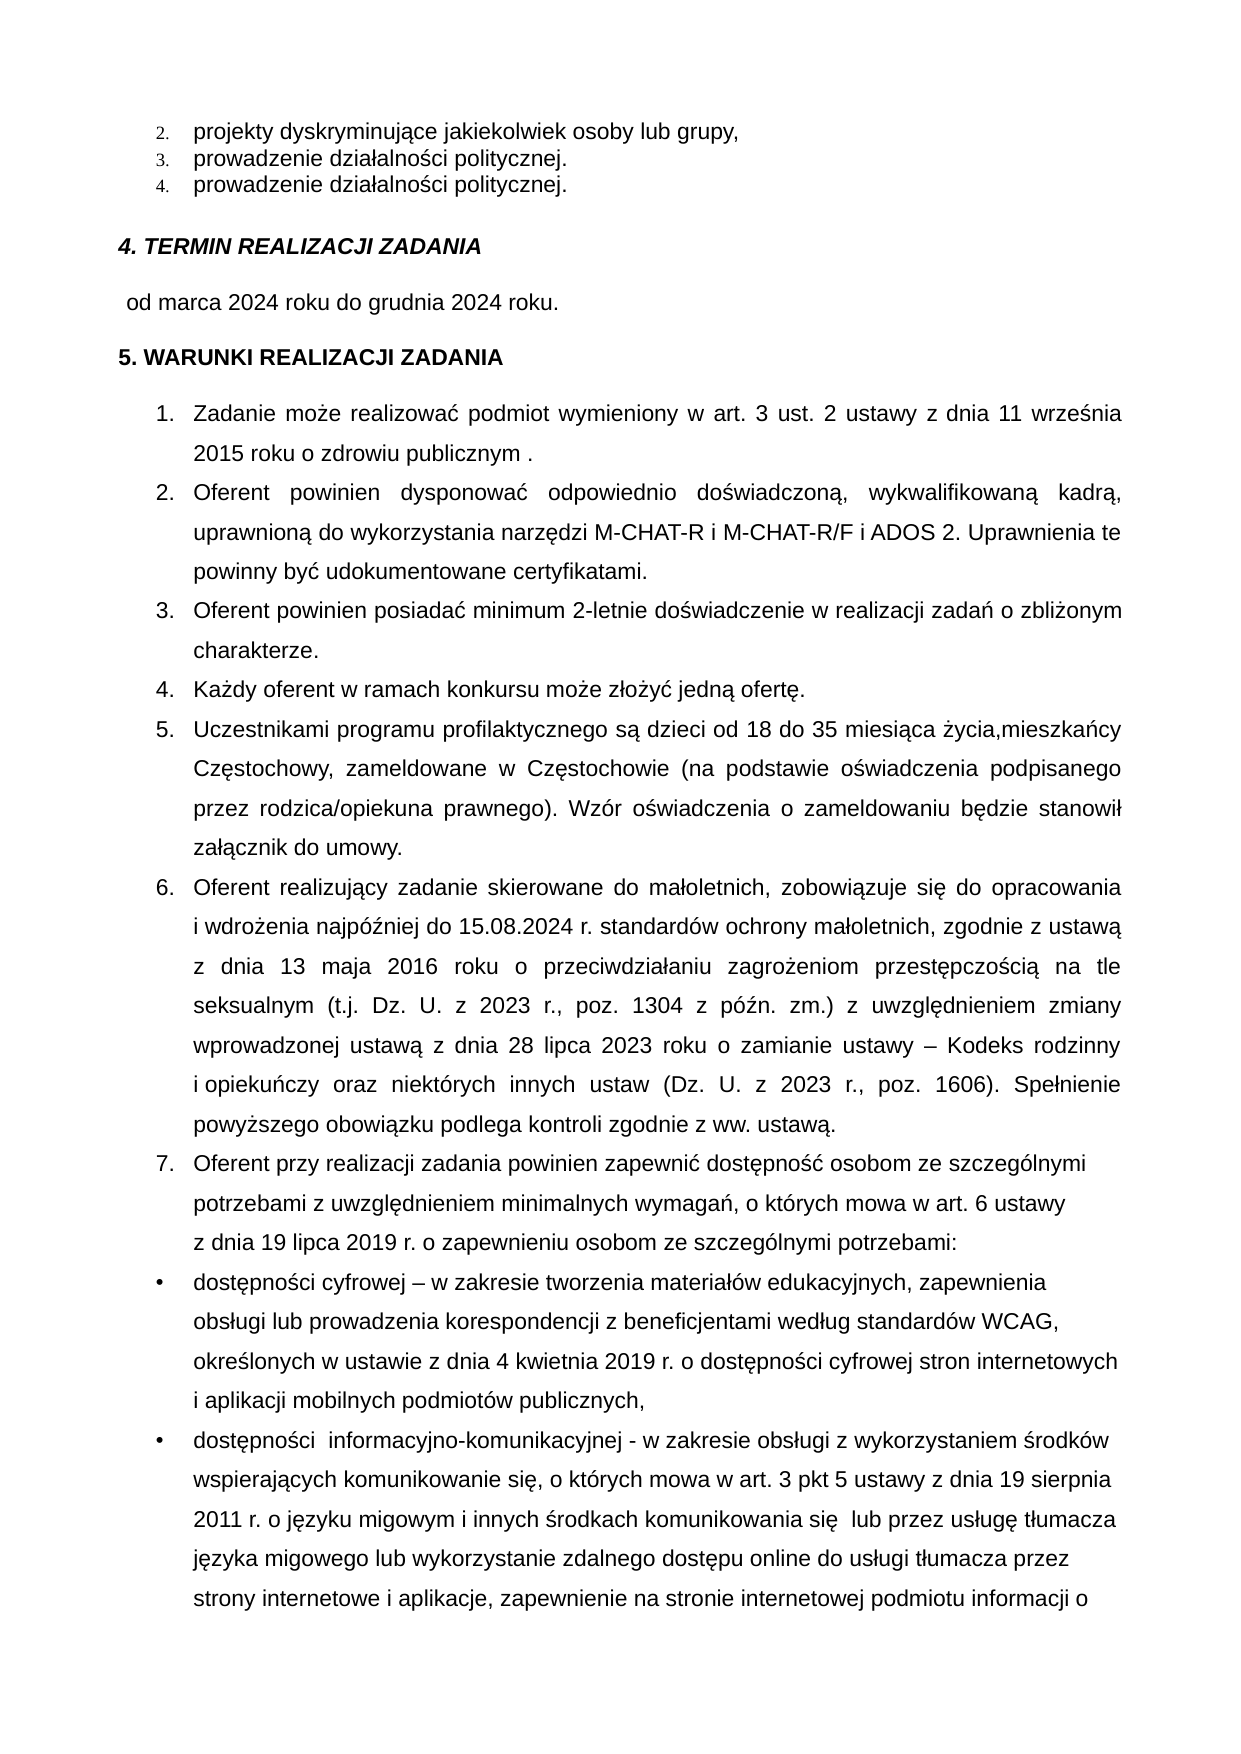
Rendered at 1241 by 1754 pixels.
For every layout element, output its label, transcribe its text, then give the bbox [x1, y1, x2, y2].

list dostępności cyfrowej – w zakresie tworzenia materiałów edukacyjnych, zapewnienia obsługi lub prowadzenia korespondencji z beneficjentami według standardów WCAG, określonych w ustawie z dnia 4 kwietnia 2019 r. o dostępności cyfrowej stron internetowych i aplikacji mobilnych podmiotów publicznych, [156, 1269, 1122, 1413]
list Zadanie może realizować podmiot wymieniony w art. 3 ust. 2 ustawy z dnia 11 września 2015 roku o zdrowiu publicznym . [156, 400, 1122, 466]
list Każdy oferent w ramach konkursu może złożyć jedną ofertę. [156, 676, 1122, 703]
list prowadzenie działalności politycznej. [156, 144, 1122, 171]
list od marca 2024 roku do grudnia 2024 roku. [126, 288, 1116, 315]
list 4. TERMIN REALIZACJI ZADANIA [118, 233, 1122, 259]
list Oferent przy realizacji zadania powinien zapewnić dostępność osobom ze szczególnymi potrzebami z uwzględnieniem minimalnych wymagań, o których mowa w art. 6 ustawy z dnia 19 lipca 2019 r. o zapewnieniu osobom ze szczególnymi potrzebami: [156, 1150, 1122, 1256]
list Uczestnikami programu profilaktycznego są dzieci od 18 do 35 miesiąca życia,mieszkańcy Częstochowy, zameldowane w Częstochowie (na podstawie oświadczenia podpisanego przez rodzica/opiekuna prawnego). Wzór oświadczenia o zameldowaniu będzie stanowił załącznik do umowy. [156, 716, 1122, 861]
list Oferent realizujący zadanie skierowane do małoletnich, zobowiązuje się do opracowania i wdrożenia najpóźniej do 15.08.2024 r. standardów ochrony małoletnich, zgodnie z ustawą z dnia 13 maja 2016 roku o przeciwdziałaniu zagrożeniom przestępczością na tle seksualnym (t.j. Dz. U. z 2023 r., poz. 1304 z późn. zm.) z uwzględnieniem zmiany wprowadzonej ustawą z dnia 28 lipca 2023 roku o zamianie ustawy – Kodeks rodzinny i opiekuńczy oraz niektórych innych ustaw (Dz. U. z 2023 r., poz. 1606). Spełnienie powyższego obowiązku podlega kontroli zgodnie z ww. ustawą. [156, 874, 1122, 1137]
list dostępności informacyjno-komunikacyjnej - w zakresie obsługi z wykorzystaniem środków wspierających komunikowanie się, o których mowa w art. 3 pkt 5 ustawy z dnia 19 sierpnia 2011 r. o języku migowym i innych środkach komunikowania się lub przez usługę tłumacza języka migowego lub wykorzystanie zdalnego dostępu online do usługi tłumacza przez strony internetowe i aplikacje, zapewnienie na stronie internetowej podmiotu informacji o [156, 1427, 1122, 1611]
list 5. WARUNKI REALIZACJI ZADANIA [112, 344, 1116, 371]
list prowadzenie działalności politycznej. [156, 171, 1122, 197]
list Oferent powinien posiadać minimum 2-letnie doświadczenie w realizacji zadań o zbliżonym charakterze. [156, 597, 1122, 663]
list projekty dyskryminujące jakiekolwiek osoby lub grupy, [156, 118, 1122, 144]
list Oferent powinien dysponować odpowiednio doświadczoną, wykwalifikowaną kadrą, uprawnioną do wykorzystania narzędzi M-CHAT-R i M-CHAT-R/F i ADOS 2. Uprawnienia te powinny być udokumentowane certyfikatami. [156, 479, 1122, 584]
